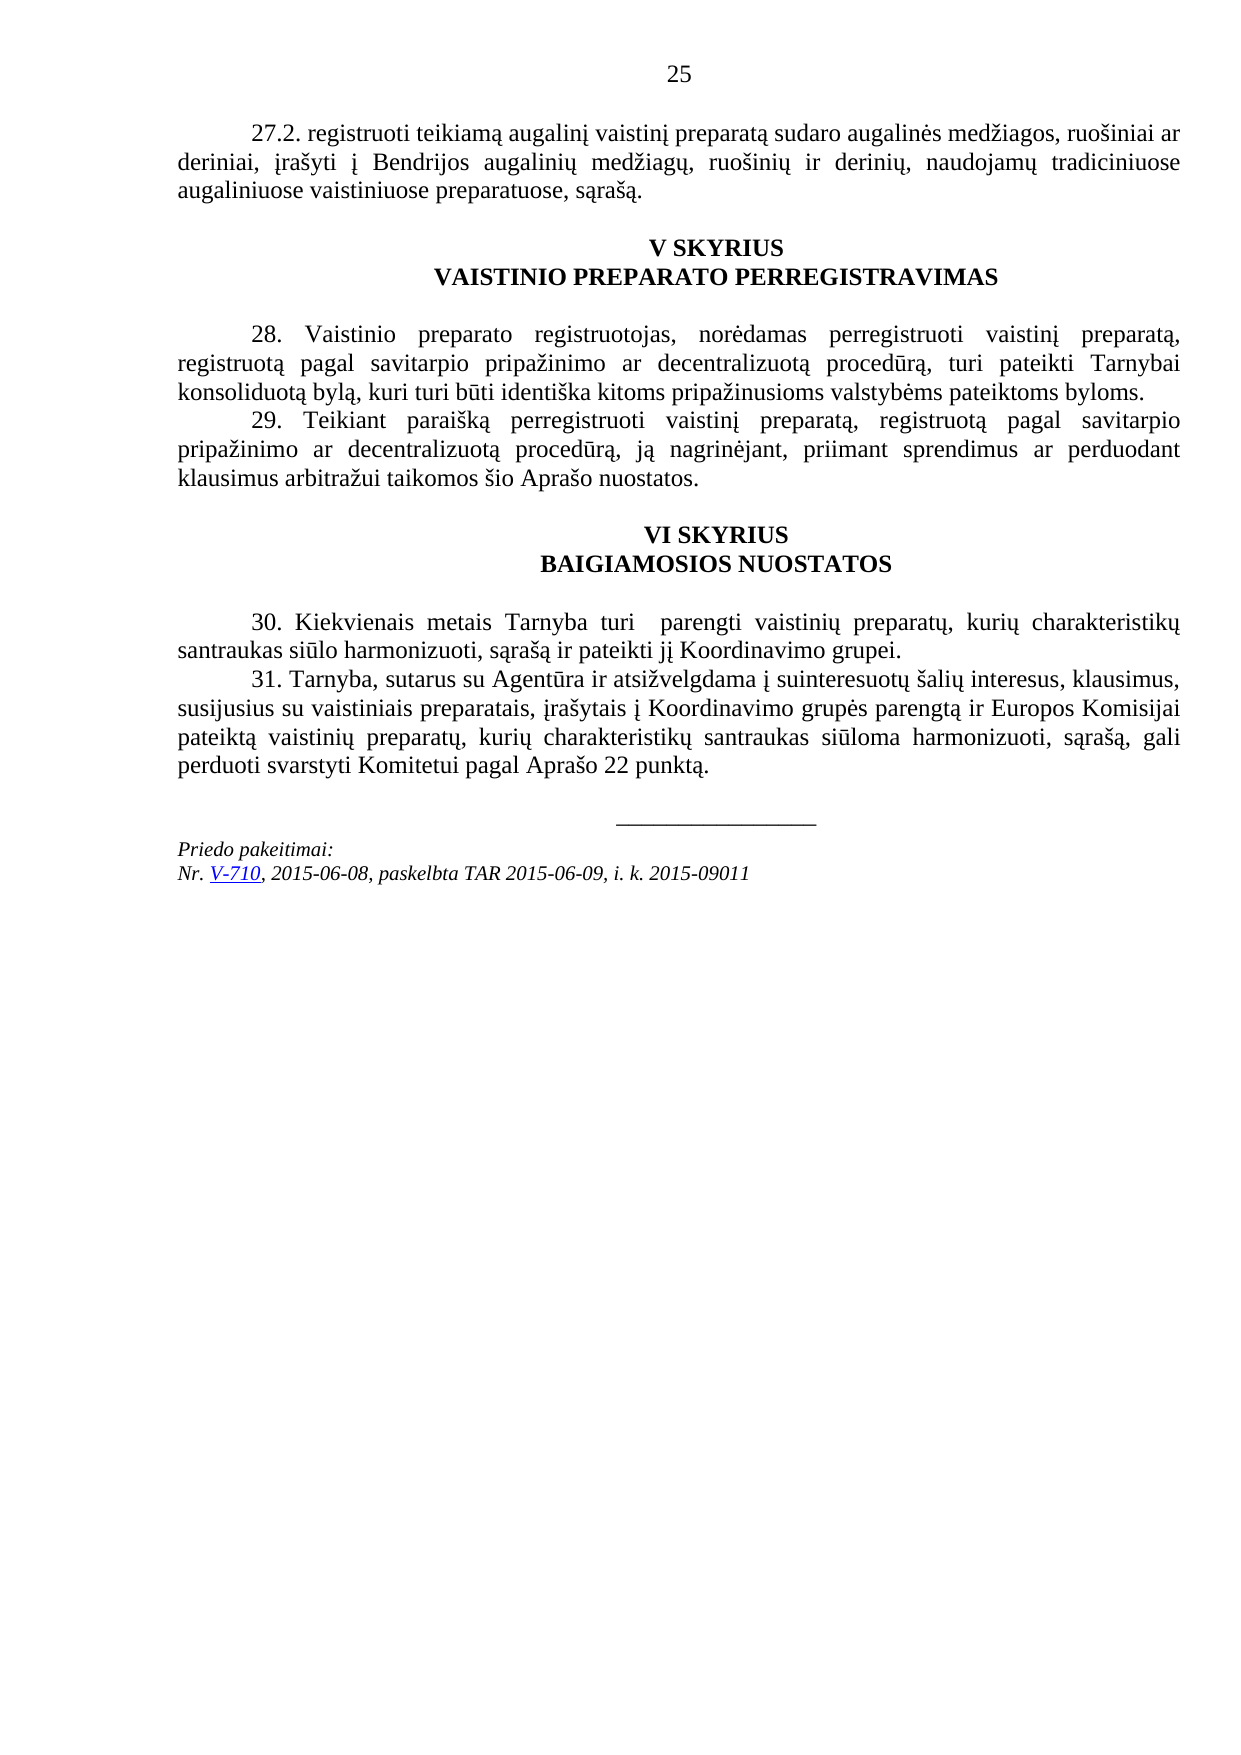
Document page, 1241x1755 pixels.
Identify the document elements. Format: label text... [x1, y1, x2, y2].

text VAISTINIO PREPARATO PERREGISTRAVIMAS [177, 262, 1181, 291]
text 29. Teikiant paraišką perregistruoti vaistinį preparatą, registruotą pagal savitarpio pripažinimo ar decentralizuotą procedūrą, ją nagrinėjant, priimant sprendimus ar perduodant klausimus arbitražui taikomos šio Aprašo nuostatos. [177, 406, 1181, 492]
text 28. Vaistinio preparato registruotojas, norėdamas perregistruoti vaistinį preparatą, registruotą pagal savitarpio pripažinimo ar decentralizuotą procedūrą, turi pateikti Tarnybai konsoliduotą bylą, kuri turi būti identiška kitoms pripažinusioms valstybėms pateiktoms byloms. [177, 319, 1181, 406]
text 27.2. registruoti teikiamą augalinį vaistinį preparatą sudaro augalinės medžiagos, ruošiniai ar deriniai, įrašyti į Bendrijos augalinių medžiagų, ruošinių ir derinių, naudojamų tradiciniuose augaliniuose vaistiniuose preparatuose, sąrašą. [177, 118, 1181, 204]
text 30. Kiekvienais metais Tarnyba turi parengti vaistinių preparatų, kurių charakteristikų santraukas siūlo harmonizuoti, sąrašą ir pateikti jį Koordinavimo grupei. [177, 607, 1181, 664]
text –––––––––––––––– [177, 808, 1181, 837]
text BAIGIAMOSIOS NUOSTATOS [177, 549, 1181, 578]
text 31. Tarnyba, sutarus su Agentūra ir atsižvelgdama į suinteresuotų šalių interesus, klausimus, susijusius su vaistiniais preparatais, įrašytais į Koordinavimo grupės parengtą ir Europos Komisijai pateiktą vaistinių preparatų, kurių charakteristikų santraukas siūloma harmonizuoti, sąrašą, gali perduoti svarstyti Komitetui pagal Aprašo 22 punktą. [177, 664, 1181, 779]
text V SKYRIUS [177, 233, 1181, 262]
text Priedo pakeitimai: [177, 837, 1181, 861]
text VI SKYRIUS [177, 521, 1181, 549]
text Nr. V-710, 2015-06-08, paskelbta TAR 2015-06-09, i. k. 2015-09011 [177, 861, 1181, 885]
